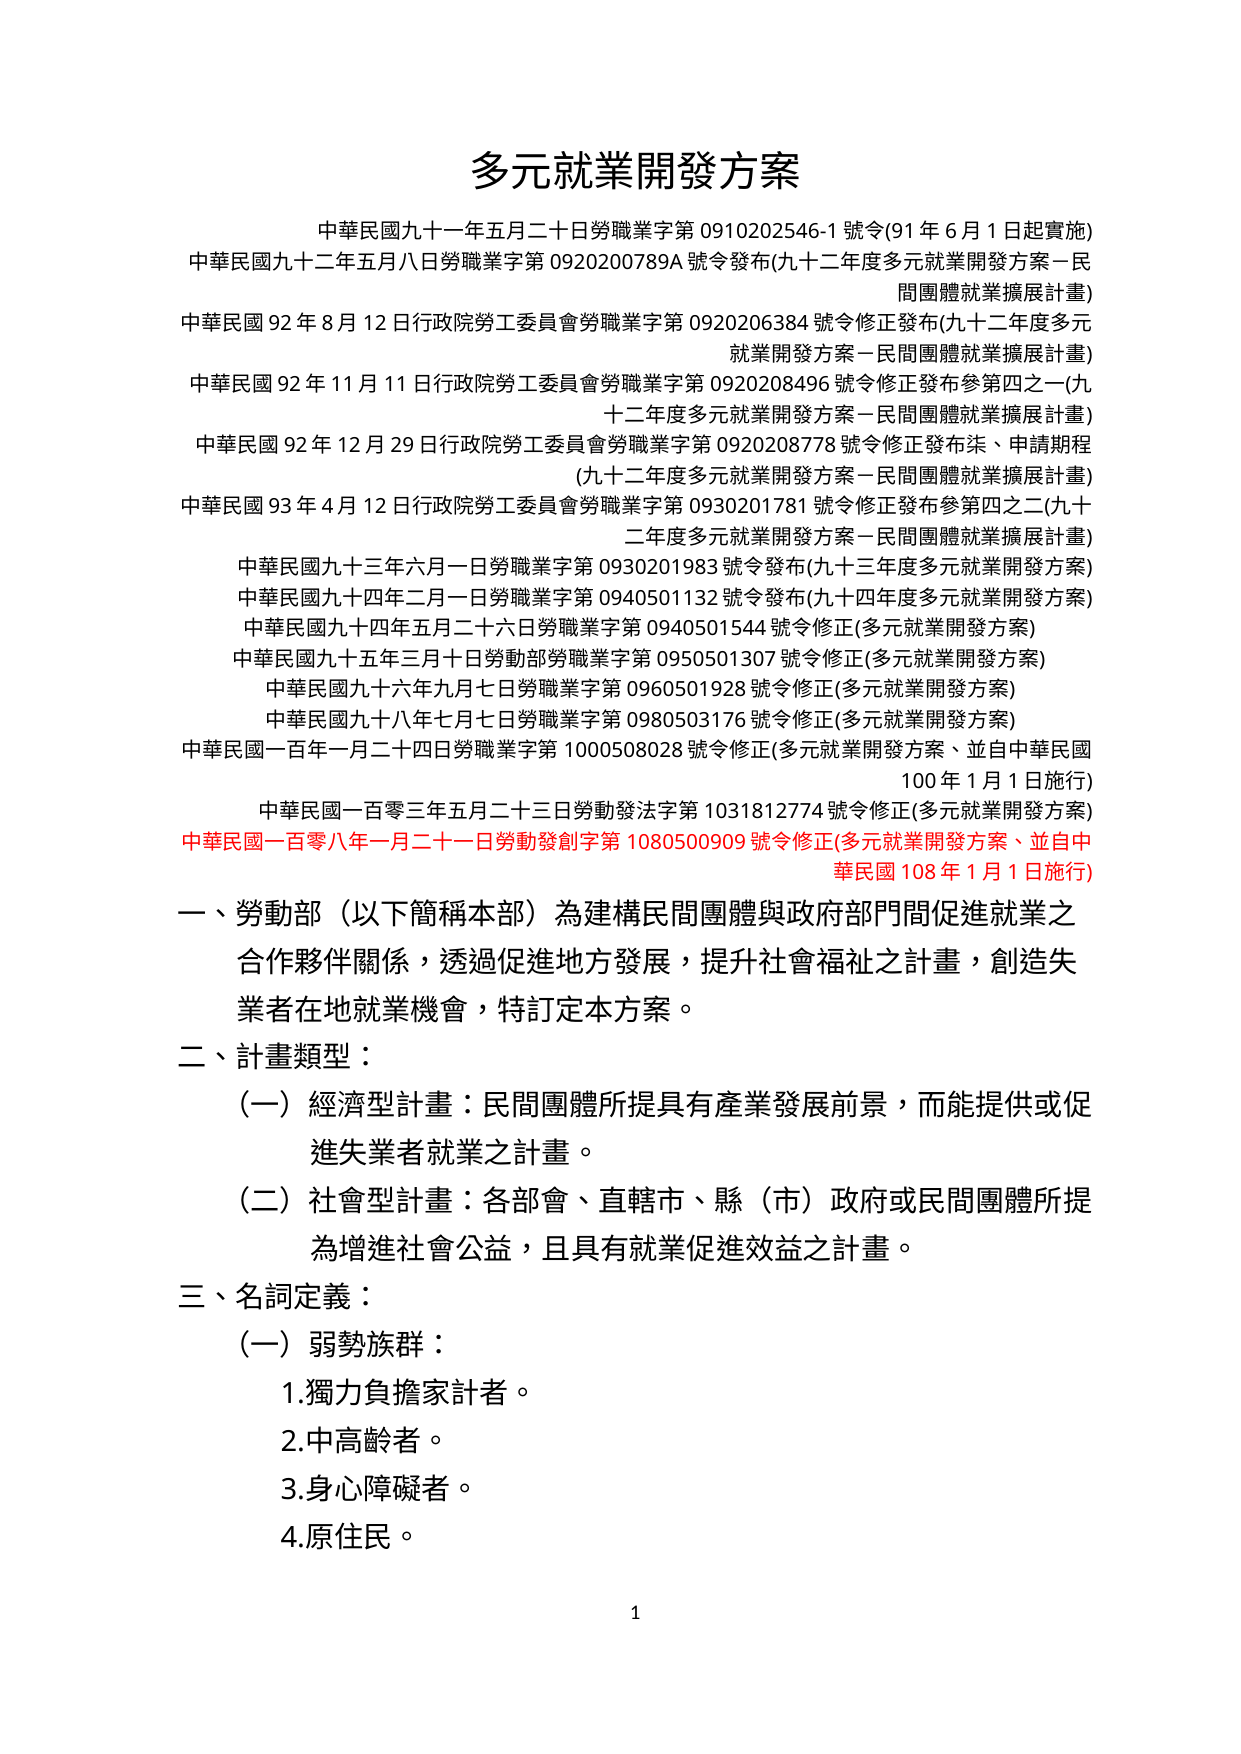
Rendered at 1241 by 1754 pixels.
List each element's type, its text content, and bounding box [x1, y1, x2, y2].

text （一）弱勢族群： [177, 1317, 1092, 1365]
text 中華民國92年12月29日行政院勞工委員會勞職業字第0920208778號令修正發布柒、申請期程(九十二年度多元就業開發方案－民間團體就業擴展計畫) [177, 428, 1092, 489]
text 中華民國93年4月12日行政院勞工委員會勞職業字第0930201781號令修正發布參第四之二(九十二年度多元就業開發方案－民間團體就業擴展計畫) [177, 489, 1092, 550]
text 中華民國九十三年六月一日勞職業字第0930201983號令發布(九十三年度多元就業開發方案) [177, 550, 1092, 581]
text 中華民國九十八年七月七日勞職業字第0980503176號令修正(多元就業開發方案) [177, 703, 1092, 733]
text 中華民國一百年一月二十四日勞職業字第1000508028號令修正(多元就業開發方案、並自中華民國100年1月1日施行) [177, 733, 1093, 794]
text 3.身心障礙者。 [177, 1461, 1092, 1509]
text 一、勞動部（以下簡稱本部）為建構民間團體與政府部門間促進就業之 合作夥伴關係，透過促進地方發展，提升社會福祉之計畫，創造失 業者在地就業機會，特訂定本方案。 [177, 886, 1092, 1029]
text 1.獨力負擔家計者。 [177, 1365, 1092, 1413]
text 中華民國九十二年五月八日勞職業字第0920200789A號令發布(九十二年度多元就業開發方案－民間團體就業擴展計畫) [177, 245, 1092, 306]
text 中華民國一百零八年一月二十一日勞動發創字第1080500909號令修正(多元就業開發方案、並自中華民國108年1月1日施行) [177, 825, 1092, 886]
text 多元就業開發方案 [177, 148, 1092, 196]
text 中華民國九十六年九月七日勞職業字第0960501928號令修正(多元就業開發方案) [177, 672, 1092, 703]
text 中華民國九十四年二月一日勞職業字第0940501132號令發布(九十四年度多元就業開發方案) [177, 581, 1092, 611]
text （二）社會型計畫：各部會、直轄市、縣（市）政府或民間團體所提為增進社會公益，且具有就業促進效益之計畫。 [222, 1173, 1092, 1269]
text 三、名詞定義： [177, 1269, 1092, 1317]
text 2.中高齡者。 [177, 1413, 1092, 1461]
text 4.原住民。 [177, 1509, 1092, 1557]
text 中華民國一百零三年五月二十三日勞動發法字第1031812774號令修正(多元就業開發方案) [177, 794, 1092, 825]
text 二、計畫類型： [177, 1029, 1092, 1077]
text 中華民國92年8月12日行政院勞工委員會勞職業字第0920206384號令修正發布(九十二年度多元就業開發方案－民間團體就業擴展計畫) [177, 306, 1092, 367]
text 中華民國92年11月11日行政院勞工委員會勞職業字第0920208496號令修正發布參第四之一(九十二年度多元就業開發方案－民間團體就業擴展計畫) [177, 367, 1092, 428]
text （一）經濟型計畫：民間團體所提具有產業發展前景，而能提供或促進失業者就業之計畫。 [222, 1077, 1092, 1173]
text 中華民國九十四年五月二十六日勞職業字第0940501544號令修正(多元就業開發方案) [177, 611, 1092, 642]
text 中華民國九十一年五月二十日勞職業字第0910202546-1號令(91年6月1日起實施) [177, 214, 1092, 245]
text 中華民國九十五年三月十日勞動部勞職業字第0950501307號令修正(多元就業開發方案) [177, 642, 1092, 672]
